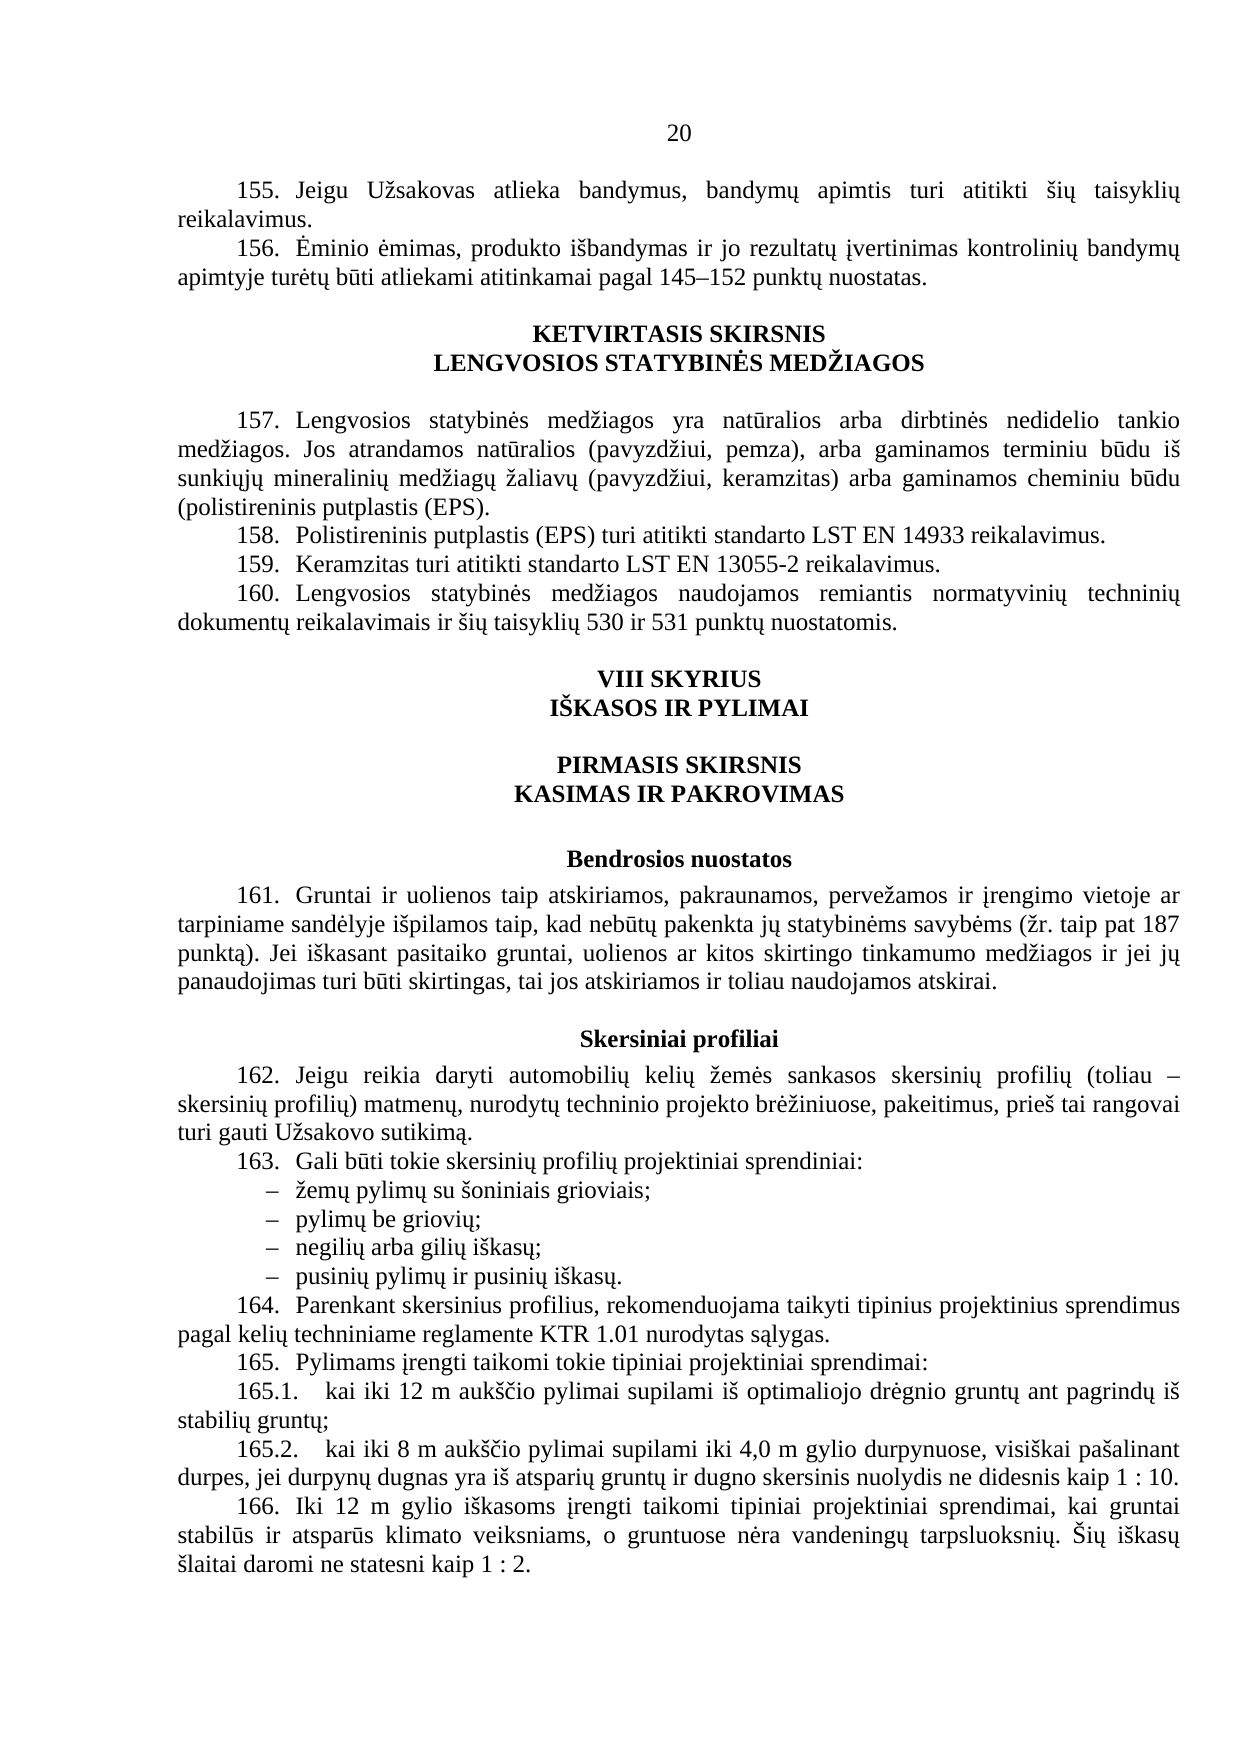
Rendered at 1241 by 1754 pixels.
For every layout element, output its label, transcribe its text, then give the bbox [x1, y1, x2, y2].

text 155. Jeigu Užsakovas atlieka bandymus, bandymų apimtis turi atitikti šių taisyklių reikalavimus. [177, 176, 1181, 233]
text 165. Pylimams įrengti taikomi tokie tipiniai projektiniai sprendimai: [177, 1347, 1181, 1376]
text LENGVOSIOS STATYBINĖS MEDŽIAGOS [177, 348, 1181, 377]
text 161. Gruntai ir uolienos taip atskiriamos, pakraunamos, pervežamos ir įrengimo vietoje ar tarpiniame sandėlyje išpilamos taip, kad nebūtų pakenkta jų statybinėms savybėms (žr. taip pat 187 punktą). Jei iškasant pasitaiko gruntai, uolienos ar kitos skirtingo tinkamumo medžiagos ir jei jų panaudojimas turi būti skirtingas, tai jos atskiriamos ir toliau naudojamos atskirai. [177, 880, 1181, 995]
text 156. Ėminio ėmimas, produkto išbandymas ir jo rezultatų įvertinimas kontrolinių bandymų apimtyje turėtų būti atliekami atitinkamai pagal 145–152 punktų nuostatas. [177, 233, 1181, 291]
text IŠKASOS IR PYLIMAI [177, 693, 1181, 722]
text KETVIRTASIS SKIRSNIS [177, 319, 1181, 348]
text Bendrosios nuostatos [177, 844, 1181, 873]
text 163. Gali būti tokie skersinių profilių projektiniai sprendiniai: [177, 1146, 1181, 1175]
text Skersiniai profiliai [177, 1024, 1181, 1053]
text – žemų pylimų su šoniniais grioviais; [177, 1175, 1181, 1204]
text 166. Iki 12 m gylio iškasoms įrengti taikomi tipiniai projektiniai sprendimai, kai gruntai stabilūs ir atsparūs klimato veiksniams, o gruntuose nėra vandeningų tarpsluoksnių. Šių iškasų šlaitai daromi ne statesni kaip 1 : 2. [177, 1491, 1181, 1577]
text 165.2. kai iki 8 m aukščio pylimai supilami iki 4,0 m gylio durpynuose, visiškai pašalinant durpes, jei durpynų dugnas yra iš atsparių gruntų ir dugno skersinis nuolydis ne didesnis kaip 1 : 10. [177, 1434, 1181, 1491]
text 159. Keramzitas turi atitikti standarto LST EN 13055-2 reikalavimus. [177, 549, 1181, 578]
text PIRMASIS SKIRSNIS [177, 751, 1181, 779]
text 162. Jeigu reikia daryti automobilių kelių žemės sankasos skersinių profilių (toliau – skersinių profilių) matmenų, nurodytų techninio projekto brėžiniuose, pakeitimus, prieš tai rangovai turi gauti Užsakovo sutikimą. [177, 1060, 1181, 1146]
text – pylimų be griovių; [177, 1204, 1181, 1232]
text 165.1. kai iki 12 m aukščio pylimai supilami iš optimaliojo drėgnio gruntų ant pagrindų iš stabilių gruntų; [177, 1376, 1181, 1434]
text 157. Lengvosios statybinės medžiagos yra natūralios arba dirbtinės nedidelio tankio medžiagos. Jos atrandamos natūralios (pavyzdžiui, pemza), arba gaminamos terminiu būdu iš sunkiųjų mineralinių medžiagų žaliavų (pavyzdžiui, keramzitas) arba gaminamos cheminiu būdu (polistireninis putplastis (EPS). [177, 406, 1181, 521]
text VIII SKYRIUS [177, 664, 1181, 693]
text 158. Polistireninis putplastis (EPS) turi atitikti standarto LST EN 14933 reikalavimus. [177, 521, 1181, 549]
text – pusinių pylimų ir pusinių iškasų. [177, 1261, 1181, 1290]
text – negilių arba gilių iškasų; [177, 1232, 1181, 1261]
text 160. Lengvosios statybinės medžiagos naudojamos remiantis normatyvinių techninių dokumentų reikalavimais ir šių taisyklių 530 ir 531 punktų nuostatomis. [177, 578, 1181, 636]
text 164. Parenkant skersinius profilius, rekomenduojama taikyti tipinius projektinius sprendimus pagal kelių techniniame reglamente KTR 1.01 nurodytas sąlygas. [177, 1290, 1181, 1347]
text KASIMAS IR PAKROVIMAS [177, 779, 1181, 808]
